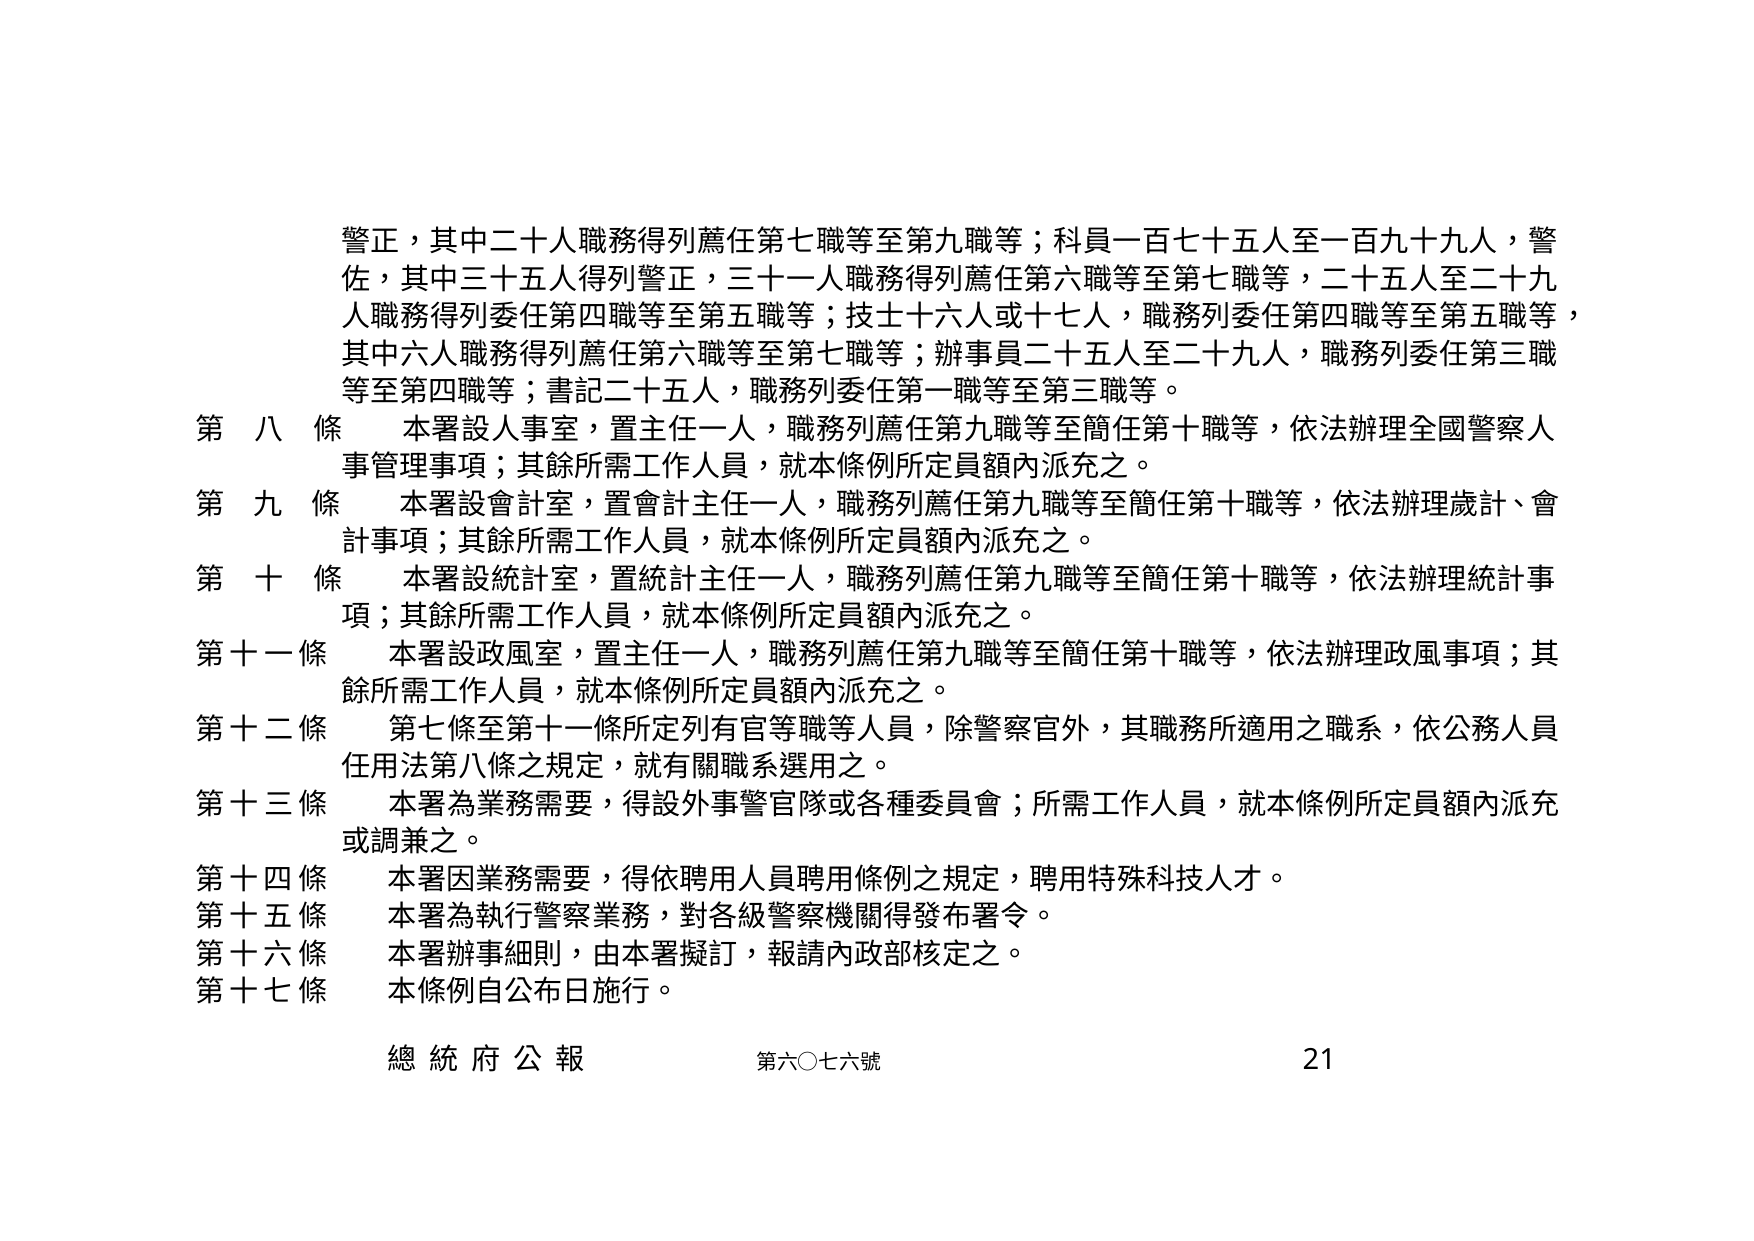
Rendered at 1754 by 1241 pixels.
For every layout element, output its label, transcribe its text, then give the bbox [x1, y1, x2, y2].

text 第十三條 本署為業務需要，得設外事警官隊或各種委員會；所需工作人員，就本條例所定員額內派充或調兼之。 [195, 784, 1559, 859]
text 第十五條 本署為執行警察業務，對各級警察機關得發布署令。 [195, 897, 1559, 934]
text 第十二條 第七條至第十一條所定列有官等職等人員，除警察官外，其職務所適用之職系，依公務人員任用法第八條之規定，就有關職系選用之。 [195, 709, 1559, 784]
text 第 七 條 本署置主任秘書一人，督察室主任一人，均警監；專門委員十一人至十三人，警監，其中二人職務得列簡任第十職等；組長十人，警監或警正；主任六人，警監或警正，其中一人職務得列薦任第九職等至簡任第十一職等；督察十人至十四人，警正，其中五人得列警監；技正三人或四人，職務列薦任第八職等至第九職等，其中一人職務得列簡任第十職等；科長四十人，警正，其中十一人職務得列薦任第九職等；秘書一人至三人，警正；專員四十二人至四十八人，警正，其中二十人職務得列薦任第七職等至第九職等；科員一百七十五人至一百九十九人，警佐，其中三十五人得列警正，三十一人職務得列薦任第六職等至第七職等，二十五人至二十九人職務得列委任第四職等至第五職等；技士十六人或十七人，職務列委任第四職等至第五職等，其中六人職務得列薦任第六職等至第七職等；辦事員二十五人至二十九人，職務列委任第三職等至第四職等；書記二十五人，職務列委任第一職等至第三職等。 [195, 222, 1559, 409]
text 第 八 條 本署設人事室，置主任一人，職務列薦任第九職等至簡任第十職等，依法辦理全國警察人事管理事項；其餘所需工作人員，就本條例所定員額內派充之。 [195, 409, 1559, 484]
text 第十七條 本條例自公布日施行。 [195, 972, 1559, 1009]
text 第 十 條 本署設統計室，置統計主任一人，職務列薦任第九職等至簡任第十職等，依法辦理統計事項；其餘所需工作人員，就本條例所定員額內派充之。 [195, 559, 1559, 634]
text 第十一條 本署設政風室，置主任一人，職務列薦任第九職等至簡任第十職等，依法辦理政風事項；其餘所需工作人員，就本條例所定員額內派充之。 [195, 634, 1559, 709]
text 第 九 條 本署設會計室，置會計主任一人，職務列薦任第九職等至簡任第十職等，依法辦理歲計、會計事項；其餘所需工作人員，就本條例所定員額內派充之。 [195, 484, 1559, 559]
text 第十六條 本署辦事細則，由本署擬訂，報請內政部核定之。 [195, 934, 1559, 972]
text 第十四條 本署因業務需要，得依聘用人員聘用條例之規定，聘用特殊科技人才。 [195, 859, 1559, 897]
